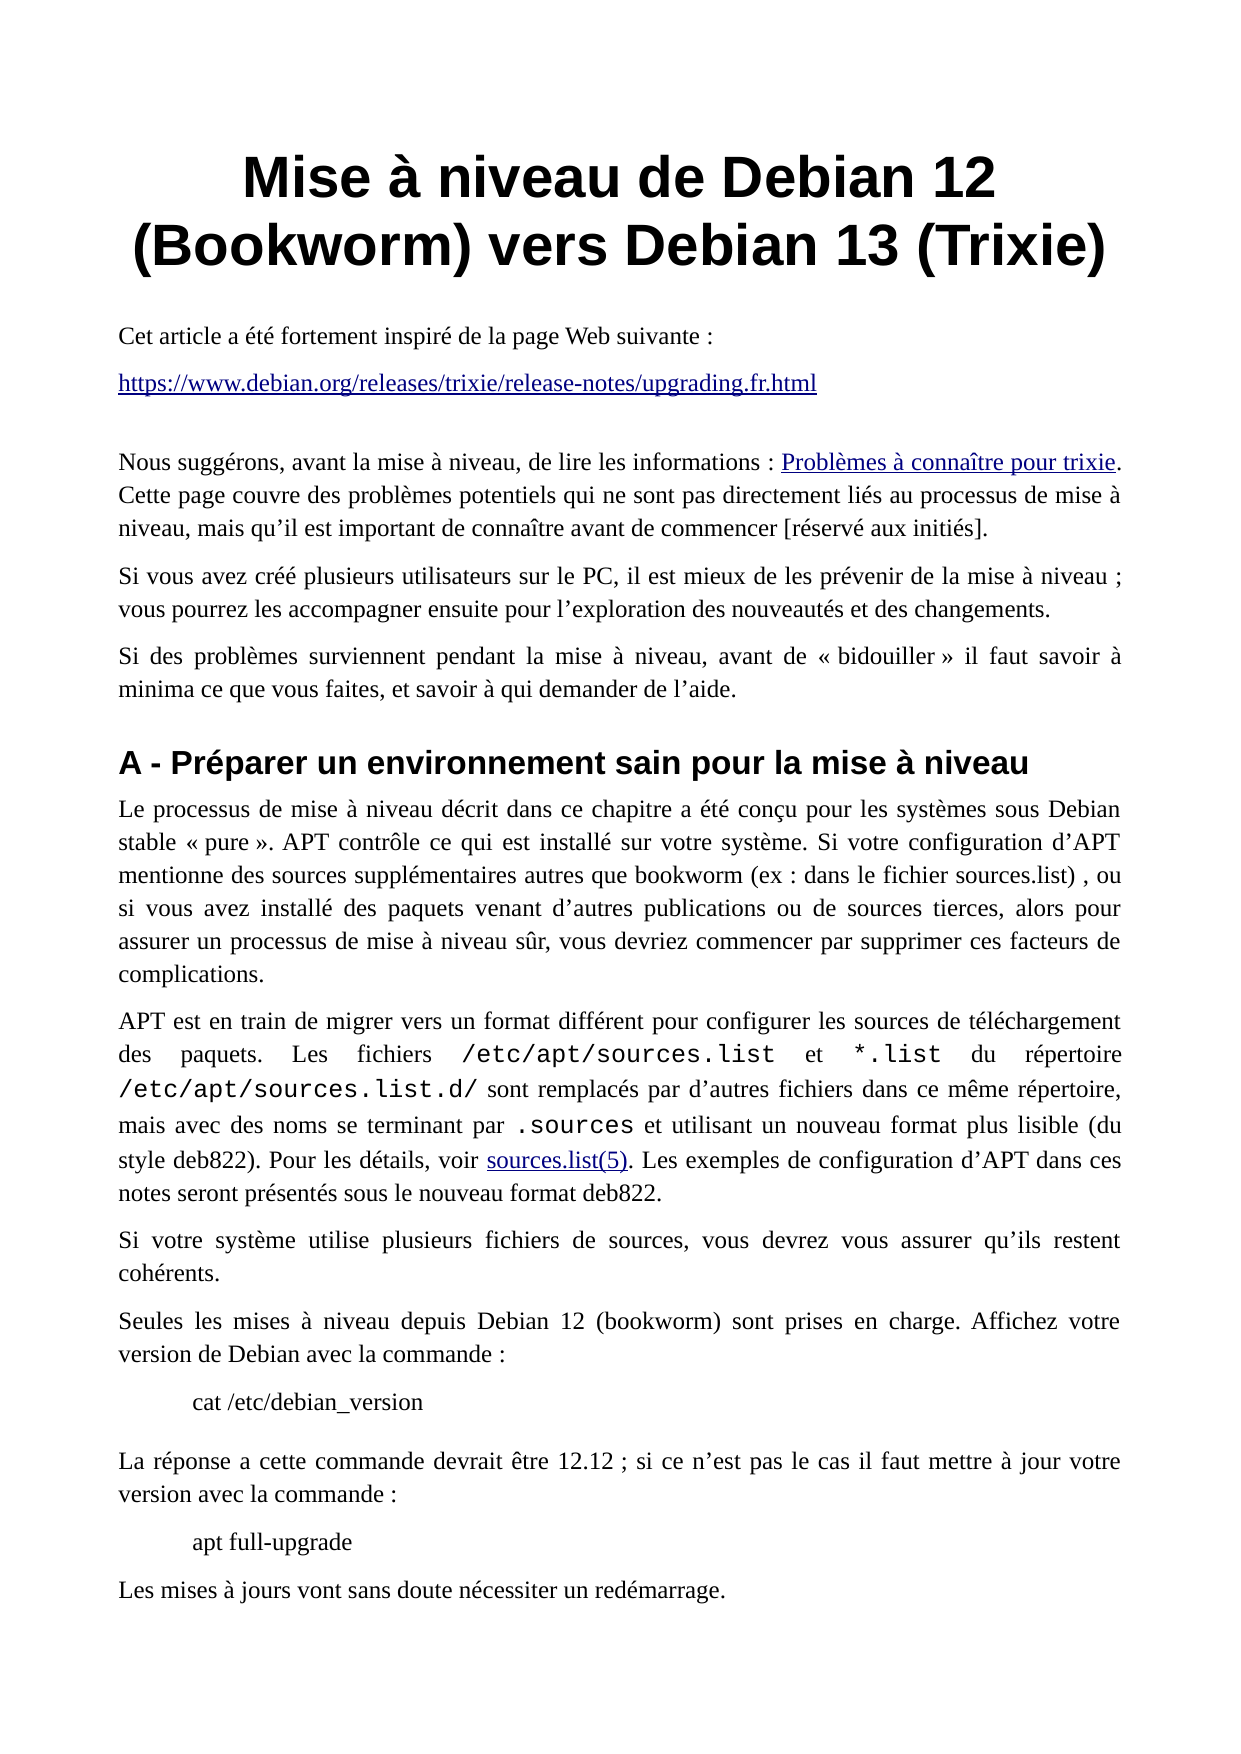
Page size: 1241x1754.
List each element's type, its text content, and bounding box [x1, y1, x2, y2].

text Cet article a été fortement inspiré de la page Web suivante : [118, 321, 1122, 349]
text Si vous avez créé plusieurs utilisateurs sur le PC, il est mieux de les prévenir de la mise à niveau ; vous pourrez les accompagner ensuite pour l’exploration des nouveautés et des changements. [118, 561, 1122, 622]
text cat /etc/debian_version [118, 1387, 1122, 1415]
text APT est en train de migrer vers un format différent pour configurer les sources de téléchargement des paquets. Les fichiers /etc/apt/sources.list et *.list du répertoire /etc/apt/sources.list.d/ sont remplacés par d’autres fichiers dans ce même répertoire, mais avec des noms se terminant par .sources et utilisant un nouveau format plus lisible (du style deb822). Pour les détails, voir sources.list(5). Les exemples de configuration d’APT dans ces notes seront présentés sous le nouveau format deb822. [118, 1006, 1122, 1207]
text Nous suggérons, avant la mise à niveau, de lire les informations : Problèmes à connaître pour trixie. Cette page couvre des problèmes potentiels qui ne sont pas directement liés au processus de mise à niveau, mais qu’il est important de connaître avant de commencer [réservé aux initiés]. [118, 447, 1122, 542]
title Mise à niveau de Debian 12 (Bookworm) vers Debian 13 (Trixie) [118, 143, 1122, 277]
text Le processus de mise à niveau décrit dans ce chapitre a été conçu pour les systèmes sous Debian stable « pure ». APT contrôle ce qui est installé sur votre système. Si votre configuration d’APT mentionne des sources supplémentaires autres que bookworm (ex : dans le fichier sources.list) , ou si vous avez installé des paquets venant d’autres publications ou de sources tierces, alors pour assurer un processus de mise à niveau sûr, vous devriez commencer par supprimer ces facteurs de complications. [118, 794, 1122, 988]
text Les mises à jours vont sans doute nécessiter un redémarrage. [118, 1575, 1122, 1603]
text Seules les mises à niveau depuis Debian 12 (bookworm) sont prises en charge. Affichez votre version de Debian avec la commande : [118, 1306, 1122, 1368]
text La réponse a cette commande devrait être 12.12 ; si ce n’est pas le cas il faut mettre à jour votre version avec la commande : [118, 1446, 1122, 1508]
text apt full-upgrade [118, 1527, 1122, 1556]
text https://www.debian.org/releases/trixie/release-notes/upgrading.fr.html [118, 368, 1122, 397]
text Si votre système utilise plusieurs fichiers de sources, vous devrez vous assurer qu’ils restent cohérents. [118, 1225, 1122, 1287]
subtitle A - Préparer un environnement sain pour la mise à niveau [118, 743, 1122, 781]
text Si des problèmes surviennent pendant la mise à niveau, avant de « bidouiller » il faut savoir à minima ce que vous faites, et savoir à qui demander de l’aide. [118, 641, 1122, 703]
